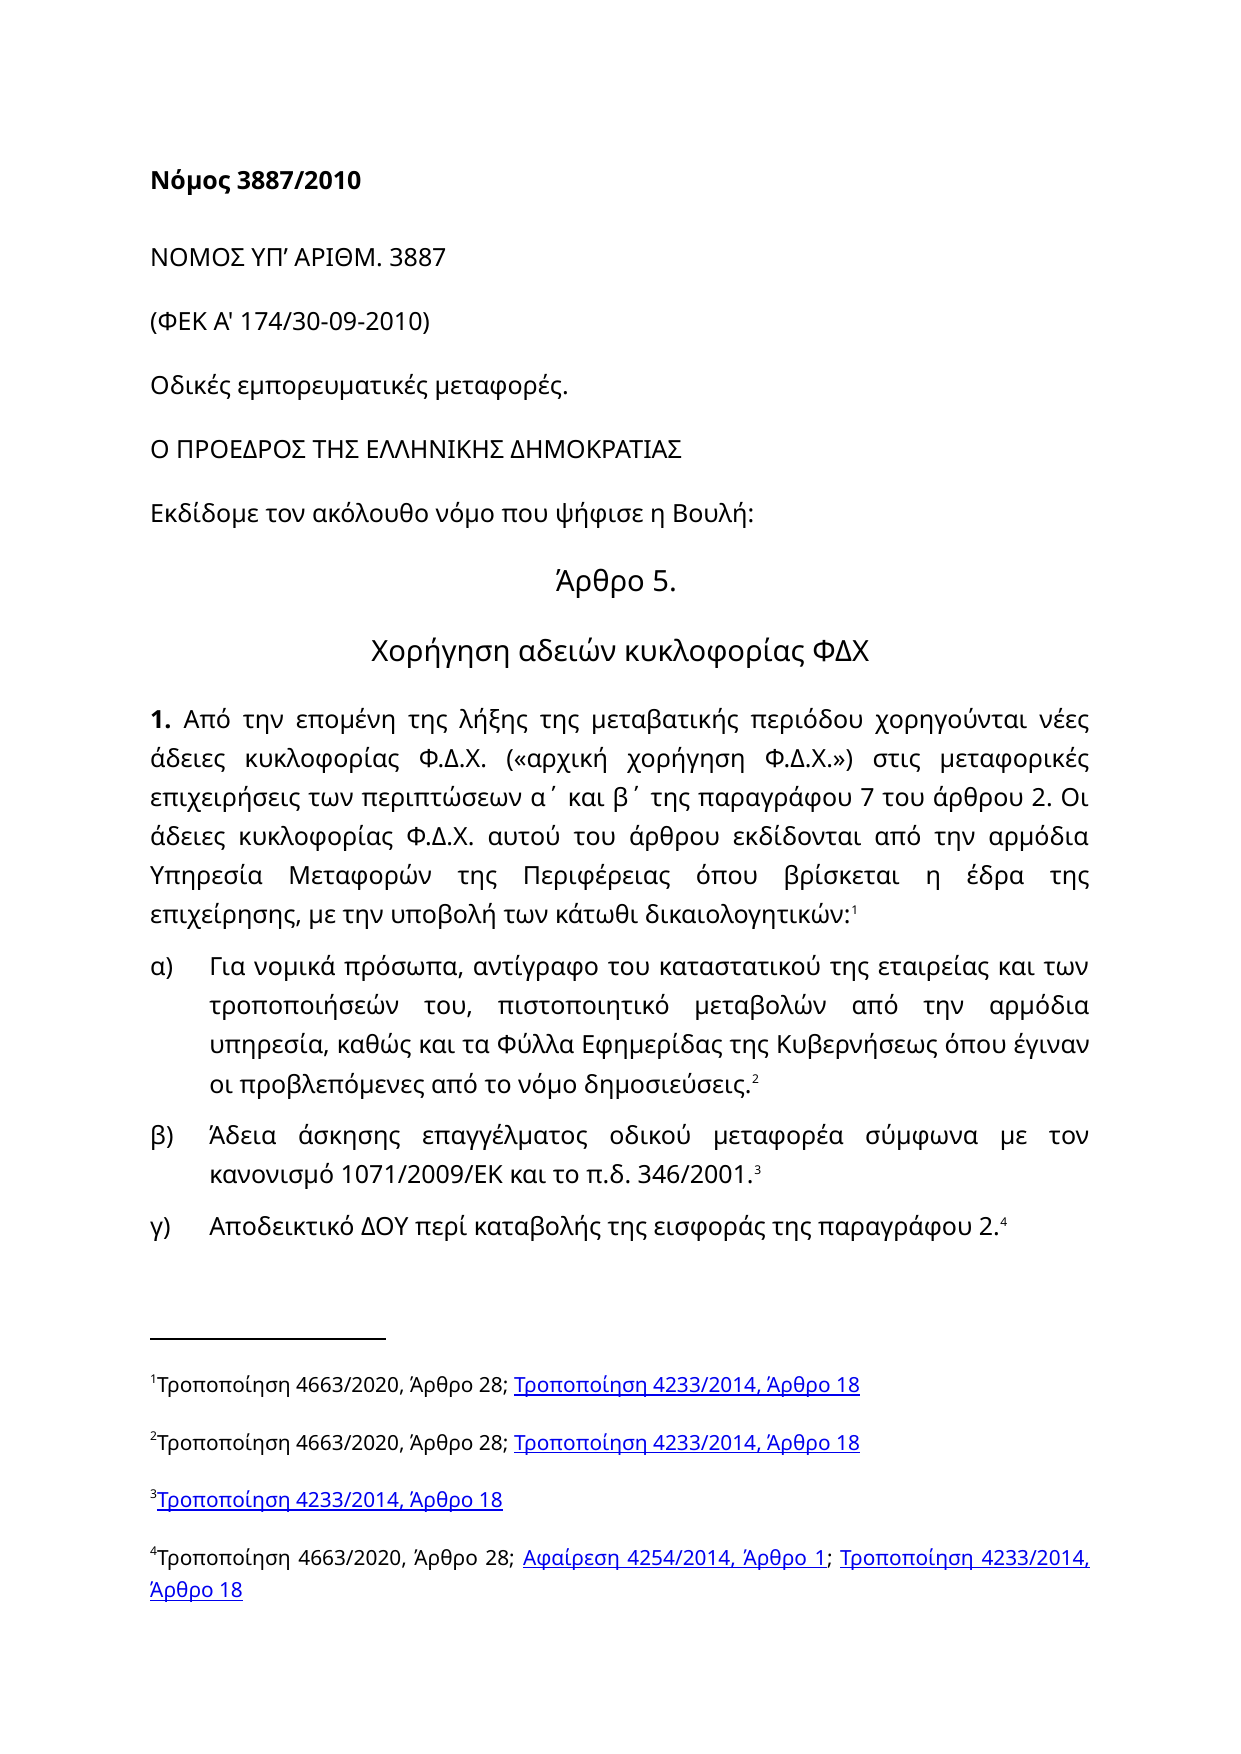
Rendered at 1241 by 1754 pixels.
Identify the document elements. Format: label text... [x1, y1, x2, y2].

text ΝΟΜΟΣ ΥΠ’ ΑΡΙΘΜ. 3887 [150, 239, 1090, 273]
subtitle Χορήγηση αδειών κυκλοφορίας ΦΔΧ [150, 631, 1090, 670]
text Τροποποίηση 4663/2020, Άρθρο 28; Τροποποίηση 4233/2014, Άρθρο 18 [150, 1370, 1090, 1398]
text Οδικές εμπορευματικές μεταφορές. [150, 367, 1090, 402]
text Ο ΠΡΟΕΔΡΟΣ ΤΗΣ ΕΛΛΗΝΙΚΗΣ ΔΗΜΟΚΡΑΤΙΑΣ [150, 432, 1090, 466]
text Τροποποίηση 4663/2020, Άρθρο 28; Αφαίρεση 4254/2014, Άρθρο 1; Τροποποίηση 4233/2014, Άρθρο 18 [150, 1543, 1090, 1604]
list β) Άδεια άσκησης επαγγέλματος οδικού μεταφορέα σύμφωνα με τον κανονισμό 1071/2009/ΕΚ και το π.δ. 346/2001. [150, 1118, 1090, 1191]
text Εκδίδομε τον ακόλουθο νόμο που ψήφισε η Βουλή: [150, 496, 1090, 530]
list γ) Αποδεικτικό ΔΟΥ περί καταβολής της εισφοράς της παραγράφου 2. [150, 1209, 1090, 1243]
subtitle Άρθρο 5. [150, 560, 1090, 600]
title Νόμος 3887/2010 [150, 162, 1090, 197]
text Τροποποίηση 4663/2020, Άρθρο 28; Τροποποίηση 4233/2014, Άρθρο 18 [150, 1428, 1090, 1456]
text (ΦΕΚ Α' 174/30-09-2010) [150, 303, 1090, 337]
text 1. Από την επομένη της λήξης της μεταβατικής περιόδου χορηγούνται νέες άδειες κυκλοφορίας Φ.Δ.Χ. («αρχική χορήγηση Φ.Δ.Χ.») στις μεταφορικές επιχειρήσεις των περιπτώσεων α΄ και β΄ της παραγράφου 7 του άρθρου 2. Οι άδειες κυκλοφορίας Φ.Δ.Χ. αυτού του άρθρου εκδίδονται από την αρμόδια Υπηρεσία Μεταφορών της Περιφέρειας όπου βρίσκεται η έδρα της επιχείρησης, με την υποβολή των κάτωθι δικαιολογητικών: [150, 701, 1090, 931]
text Τροποποίηση 4233/2014, Άρθρο 18 [150, 1485, 1090, 1514]
list α) Για νομικά πρόσωπα, αντίγραφο του καταστατικού της εταιρείας και των τροποποιήσεών του, πιστοποιητικό μεταβολών από την αρμόδια υπηρεσία, καθώς και τα Φύλλα Εφημερίδας της Κυβερνήσεως όπου έγιναν οι προβλεπόμενες από το νόμο δημοσιεύσεις. [150, 949, 1090, 1100]
